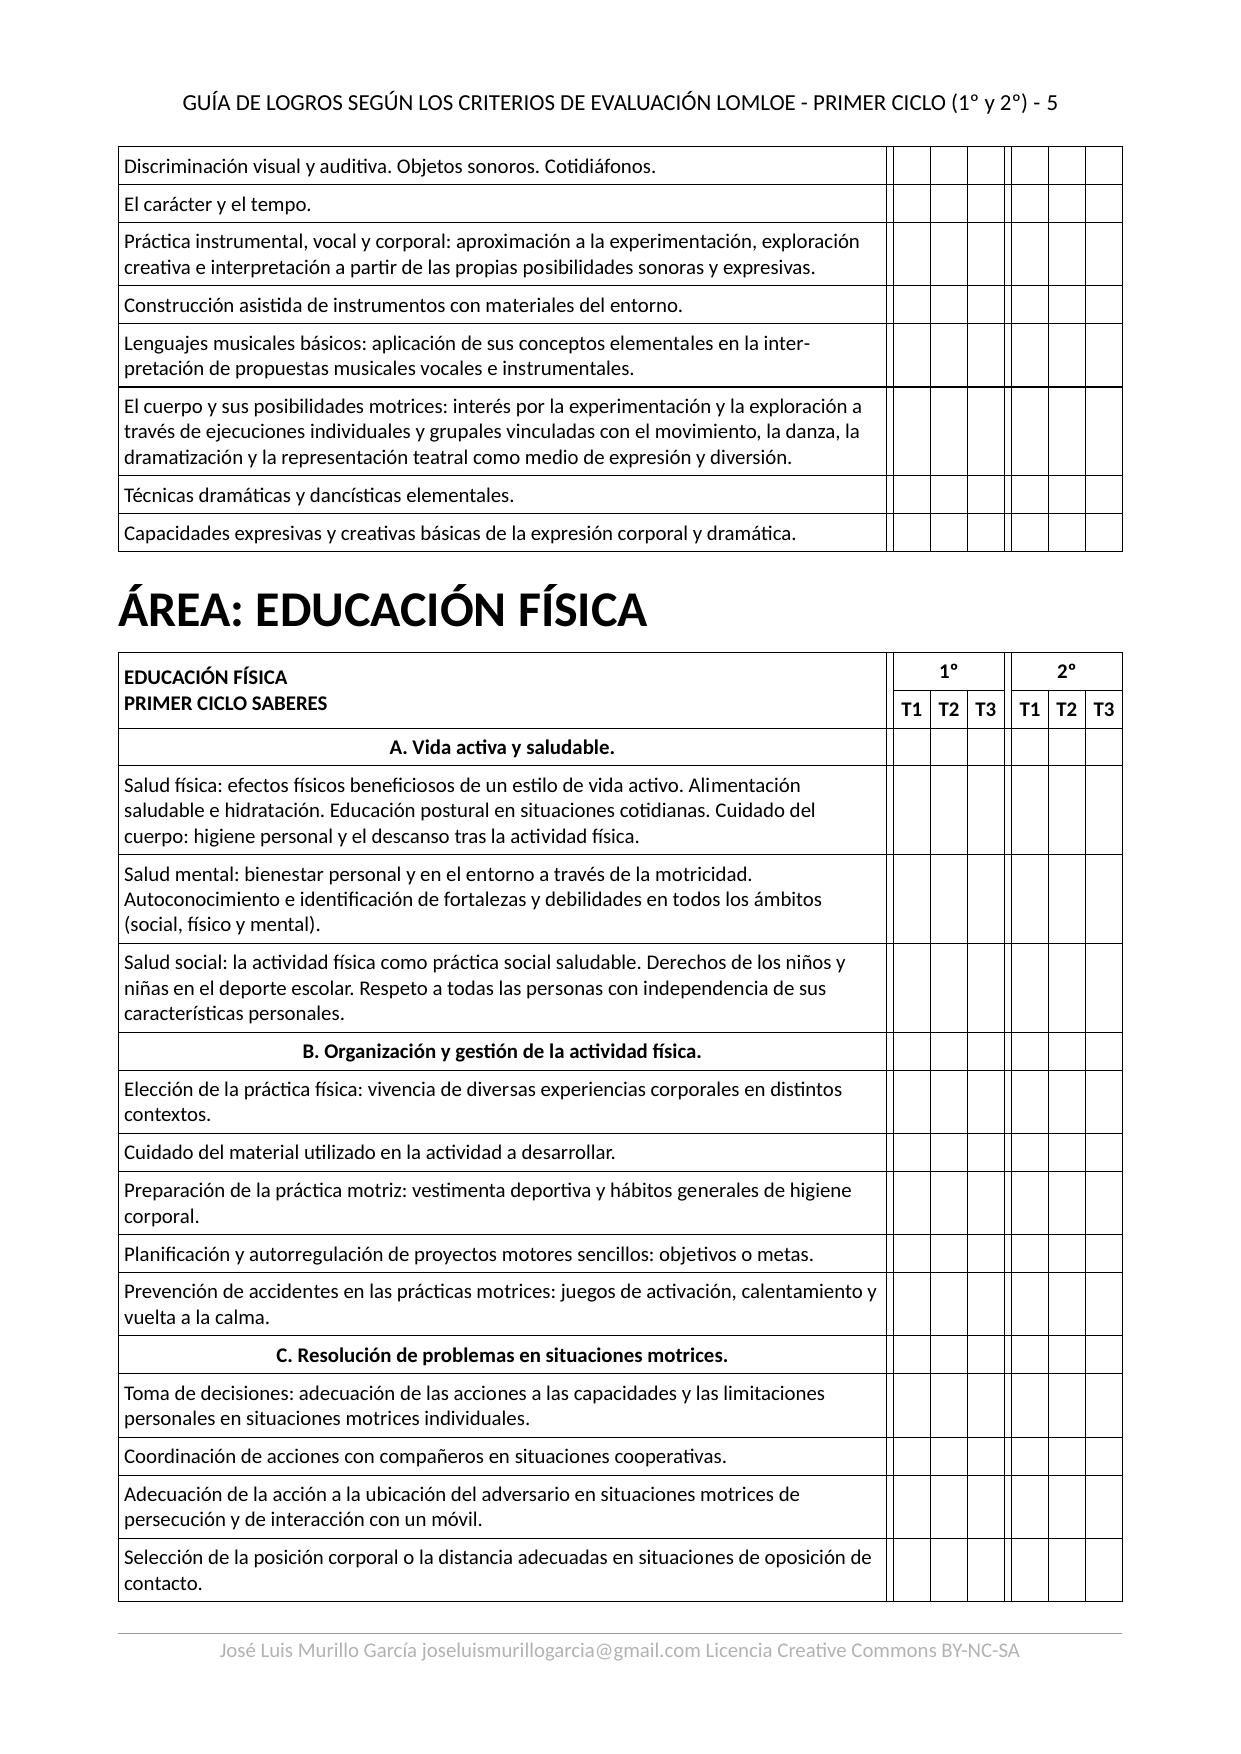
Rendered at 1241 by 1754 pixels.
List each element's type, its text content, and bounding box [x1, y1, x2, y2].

table_cell [1012, 476, 1048, 513]
table_cell [1049, 476, 1085, 513]
table_cell [931, 1134, 967, 1171]
table_cell [1086, 1374, 1122, 1437]
table_cell [931, 514, 967, 551]
table_cell [968, 1033, 1004, 1069]
table_cell [1086, 223, 1122, 285]
table_cell [1005, 1438, 1011, 1474]
table_cell [1012, 1134, 1048, 1171]
table_cell [1005, 1273, 1011, 1335]
table_cell [1086, 729, 1122, 765]
table_cell T1 [1012, 691, 1048, 727]
table_cell [1086, 1539, 1122, 1601]
table_cell [968, 1539, 1004, 1601]
table_cell [1005, 286, 1011, 323]
table_cell T1 [894, 691, 930, 727]
table_cell [887, 324, 893, 386]
table_cell [1012, 1033, 1048, 1069]
table_cell [968, 324, 1004, 386]
table_cell [887, 1134, 893, 1171]
table_cell [1012, 729, 1048, 765]
table_cell [1012, 223, 1048, 285]
table_cell [1086, 1071, 1122, 1133]
table_cell Lenguajes musicales básicos: aplicación de sus conceptos elementa­les en la inter­pretación de propuestas musicales vocales e ins­trumentales. [119, 324, 886, 386]
table_cell Preparación de la prác­tica motriz: vestimenta deportiva y hábitos ge­nerales de higiene cor­poral. [119, 1172, 886, 1234]
table_cell [1049, 1273, 1085, 1335]
subtitle ÁREA: EDUCACIÓN FÍSICA [118, 578, 1122, 639]
table_cell [1005, 514, 1011, 551]
table_cell [1012, 185, 1048, 222]
table_cell [1005, 1134, 1011, 1171]
table_cell [1012, 766, 1048, 854]
table_cell Discriminación visual y auditiva. Objetos sono­ros. Cotidiáfonos. [119, 147, 886, 184]
table_cell Salud física: efectos fí­sicos beneficiosos de un estilo de vida activo. Ali­mentación saludable e hidratación. Educación postural en situaciones cotidianas. Cuidado del cuerpo: higiene personal y el descanso tras la acti­vidad física. [119, 766, 886, 854]
table_cell [1005, 1235, 1011, 1272]
table_cell [894, 514, 930, 551]
table_cell Elección de la práctica física: vivencia de diver­sas experiencias corpo­rales en distintos contex­tos. [119, 1071, 886, 1133]
table_cell [931, 185, 967, 222]
table_cell [968, 476, 1004, 513]
table_cell [894, 1235, 930, 1272]
table_cell [1012, 1476, 1048, 1538]
table_cell [887, 223, 893, 285]
table_cell [968, 944, 1004, 1032]
table_cell [1012, 388, 1048, 475]
table_cell Prevención de acciden­tes en las prácticas mo­trices: juegos de activa­ción, calentamiento y vuelta a la calma. [119, 1273, 886, 1335]
table_cell [1049, 1033, 1085, 1069]
table_cell [931, 944, 967, 1032]
table_cell T2 [1049, 691, 1085, 727]
table_cell [1012, 1374, 1048, 1437]
table_cell [931, 286, 967, 323]
table_cell [968, 1172, 1004, 1234]
table_cell [887, 514, 893, 551]
table_cell [931, 1336, 967, 1373]
table_cell Cuidado del material utilizado en la actividad a desarrollar. [119, 1134, 886, 1171]
table_cell [968, 223, 1004, 285]
table_cell [894, 147, 930, 184]
table_cell [968, 147, 1004, 184]
table_cell [1086, 1273, 1122, 1335]
table_cell [968, 1438, 1004, 1474]
table_cell [894, 1071, 930, 1133]
table_cell [968, 766, 1004, 854]
table_cell [1086, 1033, 1122, 1069]
table_cell [887, 766, 893, 854]
table_cell [1086, 1476, 1122, 1538]
table_cell [894, 1172, 930, 1234]
table_cell [1012, 514, 1048, 551]
table_cell [1086, 1438, 1122, 1474]
table_cell [1005, 729, 1011, 765]
table_cell B. Organización y gestión de la actividad física. [119, 1033, 886, 1069]
table_cell [894, 1374, 930, 1437]
table_cell T2 [931, 691, 967, 727]
table_cell [931, 1374, 967, 1437]
table_cell [1086, 286, 1122, 323]
table_cell [968, 1336, 1004, 1373]
table_cell [1086, 476, 1122, 513]
table_cell Ade­cuación de la acción a la ubicación del adversario en situaciones motrices de persecución y de in­teracción con un móvil. [119, 1476, 886, 1538]
table_cell [894, 1033, 930, 1069]
table_cell [968, 1476, 1004, 1538]
table_cell [894, 766, 930, 854]
table_cell [1086, 388, 1122, 475]
table_cell [1049, 1134, 1085, 1171]
table_cell T3 [1086, 691, 1122, 727]
table_cell Salud mental: bienes­tar personal y en el en­torno a través de la mo­tricidad. Autoconocimiento e identificación de fortale­zas y debilidades en to­dos los ámbitos (social, físico y mental). [119, 855, 886, 943]
table_cell [887, 1033, 893, 1069]
table_cell [1005, 476, 1011, 513]
table_cell [1086, 1235, 1122, 1272]
table_cell [931, 1071, 967, 1133]
table_cell [894, 1336, 930, 1373]
table_cell [1005, 388, 1011, 475]
table_cell El carácter y el tempo. [119, 185, 886, 222]
table_cell [931, 729, 967, 765]
table_cell [1005, 855, 1011, 943]
table_cell [931, 855, 967, 943]
table_cell [887, 1374, 893, 1437]
table_cell [1005, 324, 1011, 386]
table_cell El cuerpo y sus posibili­dades motrices: interés por la experimentación y la exploración a través de ejecuciones indivi­duales y grupales vincu­ladas con el movimiento, la danza, la dramatiza­ción y la representación teatral como medio de expresión y diversión. [119, 388, 886, 475]
table_cell [1049, 1172, 1085, 1234]
table_cell [968, 855, 1004, 943]
table_cell [894, 324, 930, 386]
table_cell [1086, 1336, 1122, 1373]
table_header 1º [894, 653, 1004, 689]
table_cell [1005, 766, 1011, 854]
table_header [887, 653, 893, 727]
table_cell [931, 388, 967, 475]
table_cell [1086, 1172, 1122, 1234]
table_cell [968, 1235, 1004, 1272]
table_cell [894, 388, 930, 475]
table_cell [1012, 1273, 1048, 1335]
table_cell [1005, 147, 1011, 184]
table_cell [1005, 1374, 1011, 1437]
table_cell [1005, 223, 1011, 285]
table_cell [931, 324, 967, 386]
table_cell [887, 388, 893, 475]
table_cell [894, 223, 930, 285]
table_cell Práctica instrumental, vocal y corporal: aproxi­mación a la experimen­tación, exploración crea­tiva e interpretación a partir de las propias po­sibilidades sonoras y ex­presivas. [119, 223, 886, 285]
table_cell [1049, 855, 1085, 943]
table_cell Coordi­nación de acciones con compañeros en situacio­nes cooperativas. [119, 1438, 886, 1474]
table_cell [1049, 147, 1085, 184]
table_cell [894, 1438, 930, 1474]
table_cell [931, 1235, 967, 1272]
table_cell [887, 1071, 893, 1133]
table_cell [1005, 1539, 1011, 1601]
table_cell [887, 729, 893, 765]
table_cell [1012, 855, 1048, 943]
table_cell [968, 1273, 1004, 1335]
table_cell Selección de la posición corporal o la distancia adecuadas en situacio­nes de oposición de con­tacto. [119, 1539, 886, 1601]
table_cell [894, 944, 930, 1032]
table_cell [887, 1476, 893, 1538]
table_cell [894, 476, 930, 513]
table_cell [931, 1273, 967, 1335]
table_cell [1012, 1071, 1048, 1133]
table_cell [1049, 1476, 1085, 1538]
table_cell [1049, 1071, 1085, 1133]
table_cell [1012, 1438, 1048, 1474]
table_cell [887, 147, 893, 184]
table_cell [887, 855, 893, 943]
table_cell [1005, 185, 1011, 222]
table_cell A. Vida activa y saluda­ble. [119, 729, 886, 765]
table_cell [1086, 147, 1122, 184]
table_cell [1049, 514, 1085, 551]
table_cell [1049, 944, 1085, 1032]
table_cell [1086, 944, 1122, 1032]
table_cell [887, 1172, 893, 1234]
table_cell [894, 1134, 930, 1171]
table_cell [1086, 185, 1122, 222]
table_cell [1049, 324, 1085, 386]
table_cell [887, 185, 893, 222]
table_cell Construcción asistida de instrumentos con ma­teriales del entorno. [119, 286, 886, 323]
table_cell [1049, 729, 1085, 765]
table_cell [1005, 944, 1011, 1032]
table_header [1005, 653, 1011, 727]
table_cell C. Resolución de proble­mas en situaciones mo­trices. [119, 1336, 886, 1373]
table_cell [1005, 1071, 1011, 1133]
table_cell [894, 1476, 930, 1538]
table_cell Técnicas dramáticas y dancísticas elementales. [119, 476, 886, 513]
table_cell [1049, 388, 1085, 475]
table_cell [1086, 766, 1122, 854]
table_cell [1086, 324, 1122, 386]
table_cell [1005, 1476, 1011, 1538]
table_cell [894, 855, 930, 943]
table_cell [1012, 286, 1048, 323]
table_cell [1049, 286, 1085, 323]
table_cell [1012, 324, 1048, 386]
table_cell [931, 1438, 967, 1474]
table_cell Toma de decisiones: adecuación de las accio­nes a las capacidades y las limitaciones persona­les en situaciones motri­ces individuales. [119, 1374, 886, 1437]
table_cell [894, 1539, 930, 1601]
table_cell [931, 1033, 967, 1069]
table_cell [1012, 1235, 1048, 1272]
table_cell [887, 1273, 893, 1335]
table_cell [887, 944, 893, 1032]
table_cell [968, 388, 1004, 475]
table_cell [1012, 1172, 1048, 1234]
table_cell [1049, 1374, 1085, 1437]
table_header 2º [1012, 653, 1122, 689]
table_cell [931, 147, 967, 184]
table_cell [931, 1539, 967, 1601]
table_cell [1086, 514, 1122, 551]
table_cell [1049, 185, 1085, 222]
table_cell T3 [968, 691, 1004, 727]
table_cell [968, 1374, 1004, 1437]
table_cell [931, 1172, 967, 1234]
table_cell [894, 286, 930, 323]
table_cell [887, 1539, 893, 1601]
table_cell [1086, 855, 1122, 943]
table_cell [968, 1071, 1004, 1133]
table_header EDUCACIÓN FÍSICA PRIMER CICLO SABERES [119, 653, 886, 727]
table_cell [1012, 1336, 1048, 1373]
table_cell [1049, 1235, 1085, 1272]
table_cell [931, 1476, 967, 1538]
table_cell [887, 1336, 893, 1373]
table_cell Planificación y autorre­gulación de proyectos motores sencillos: obje­tivos o metas. [119, 1235, 886, 1272]
table_cell [1049, 223, 1085, 285]
table_cell [968, 286, 1004, 323]
table_cell [931, 766, 967, 854]
table_cell [931, 476, 967, 513]
table_cell [968, 514, 1004, 551]
table_cell [887, 1235, 893, 1272]
table_cell [894, 1273, 930, 1335]
table_cell Capacidades expresi­vas y creativas básicas de la expresión corporal y dramática. [119, 514, 886, 551]
table_cell [1049, 766, 1085, 854]
table_cell [1012, 944, 1048, 1032]
table_cell [931, 223, 967, 285]
table_cell [1005, 1033, 1011, 1069]
table_cell Salud social: la activi­dad física como práctica social saludable. Dere­chos de los niños y niñas en el deporte escolar. Respeto a todas las per­sonas con independen­cia de sus características personales. [119, 944, 886, 1032]
table_cell [1005, 1336, 1011, 1373]
table_cell [1049, 1336, 1085, 1373]
table_cell [1005, 1172, 1011, 1234]
table_cell [1049, 1539, 1085, 1601]
table_cell [968, 729, 1004, 765]
table_cell [887, 1438, 893, 1474]
table_cell [968, 1134, 1004, 1171]
table_cell [1012, 1539, 1048, 1601]
table_cell [894, 185, 930, 222]
table_cell [1012, 147, 1048, 184]
table_cell [887, 286, 893, 323]
table_cell [968, 185, 1004, 222]
table_cell [1049, 1438, 1085, 1474]
table_cell [1086, 1134, 1122, 1171]
table_cell [894, 729, 930, 765]
table_cell [887, 476, 893, 513]
